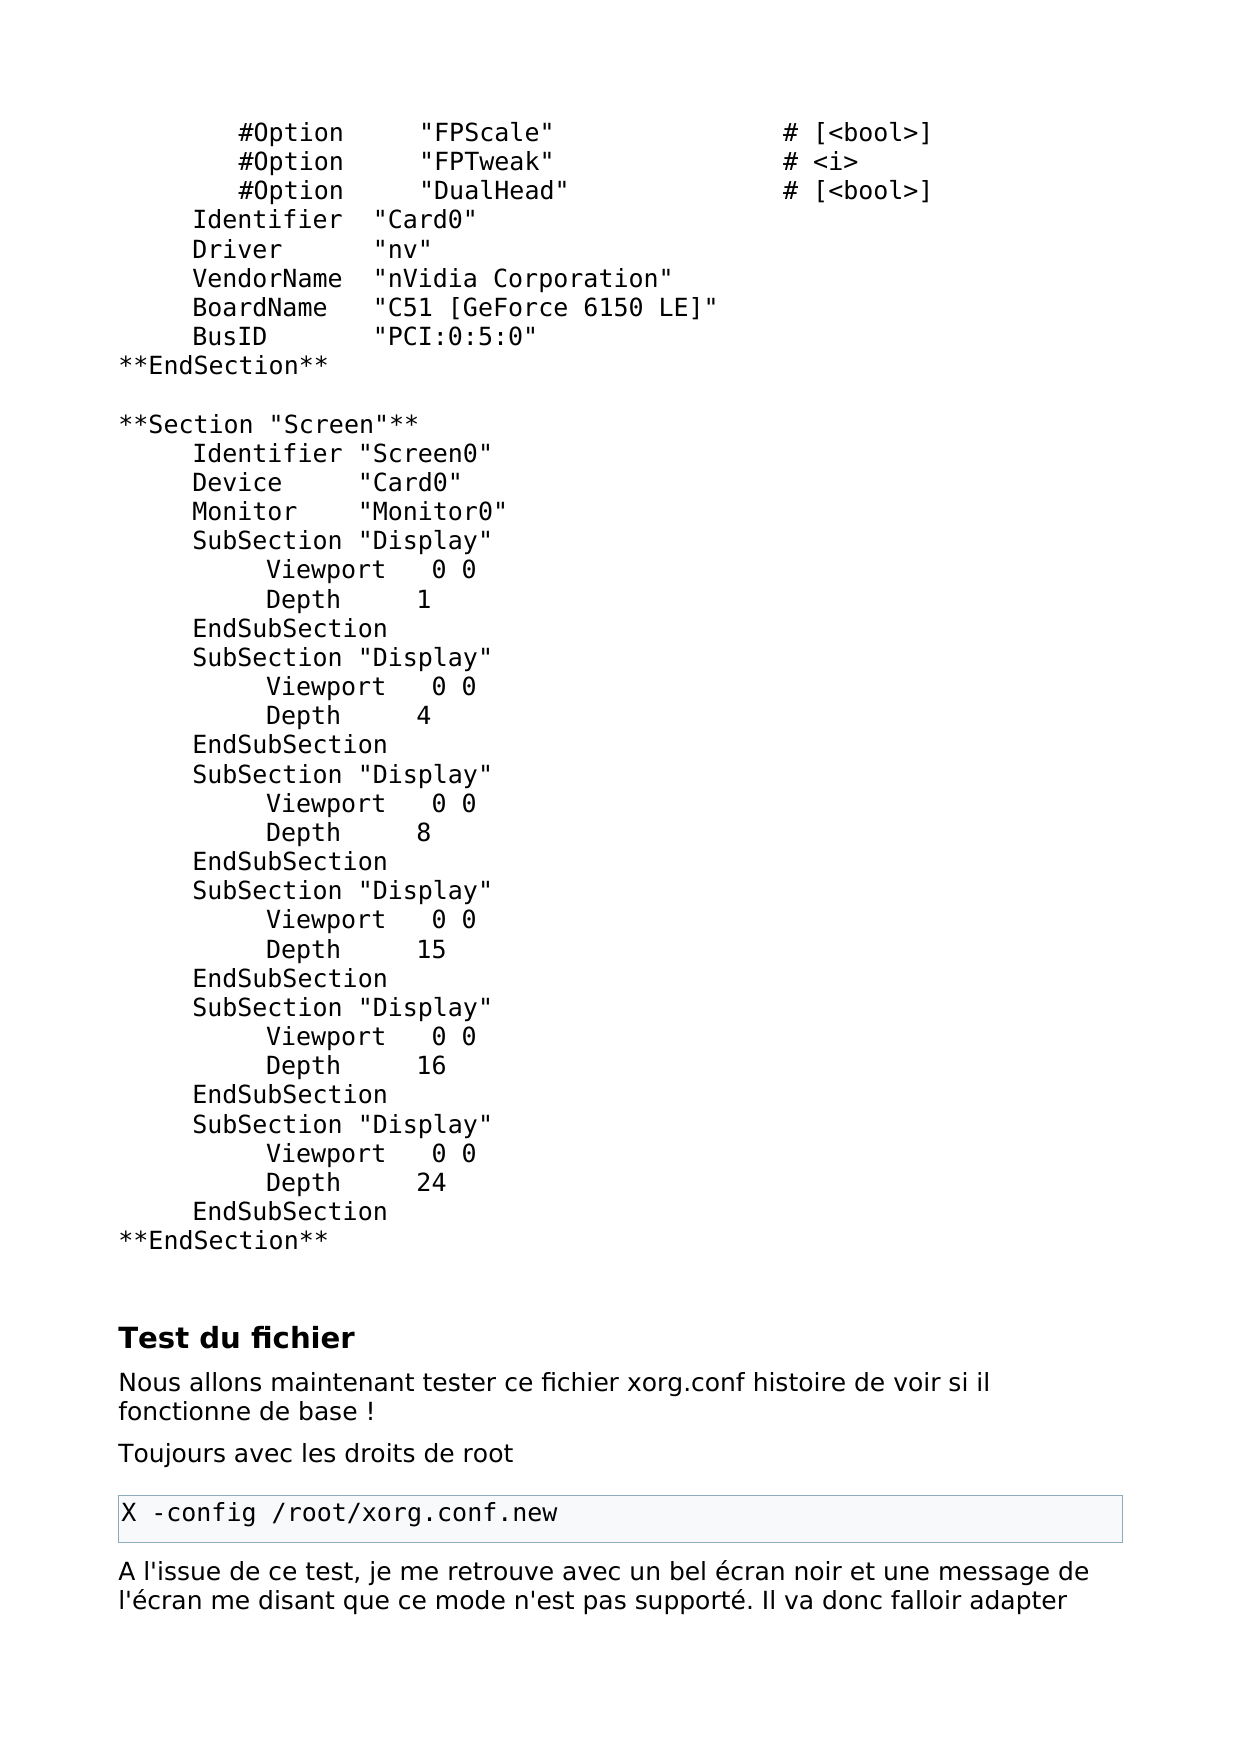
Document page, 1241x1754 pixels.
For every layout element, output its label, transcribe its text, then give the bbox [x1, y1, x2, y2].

text Nous allons maintenant tester ce fichier xorg.conf histoire de voir si il fonctionne de base ! [118, 1368, 1122, 1426]
subtitle Test du fichier [118, 1322, 1122, 1356]
table_header X -config /root/xorg.conf.new [119, 1496, 1122, 1542]
text Toujours avec les droits de root [118, 1439, 1122, 1468]
text A l'issue de ce test, je me retrouve avec un bel écran noir et une message de l'écran me disant que ce mode n'est pas supporté. Il va donc falloir adapter [118, 1557, 1122, 1615]
text #Option "FPScale" # [<bool>] #Option "FPTweak" # <i> #Option "DualHead" # [<bool>] Identifier "Card0" Driver "nv" VendorName "nVidia Corporation" BoardName "C51 [GeForce 6150 LE]" BusID "PCI:0:5:0" **EndSection** **Section "Screen"** Identifier "Screen0" Device "Card0" Monitor "Monitor0" SubSection "Display" Viewport 0 0 Depth 1 EndSubSection SubSection "Display" Viewport 0 0 Depth 4 EndSubSection SubSection "Display" Viewport 0 0 Depth 8 EndSubSection SubSection "Display" Viewport 0 0 Depth 15 EndSubSection SubSection "Display" Viewport 0 0 Depth 16 EndSubSection SubSection "Display" Viewport 0 0 Depth 24 EndSubSection **EndSection** [118, 118, 1122, 1285]
